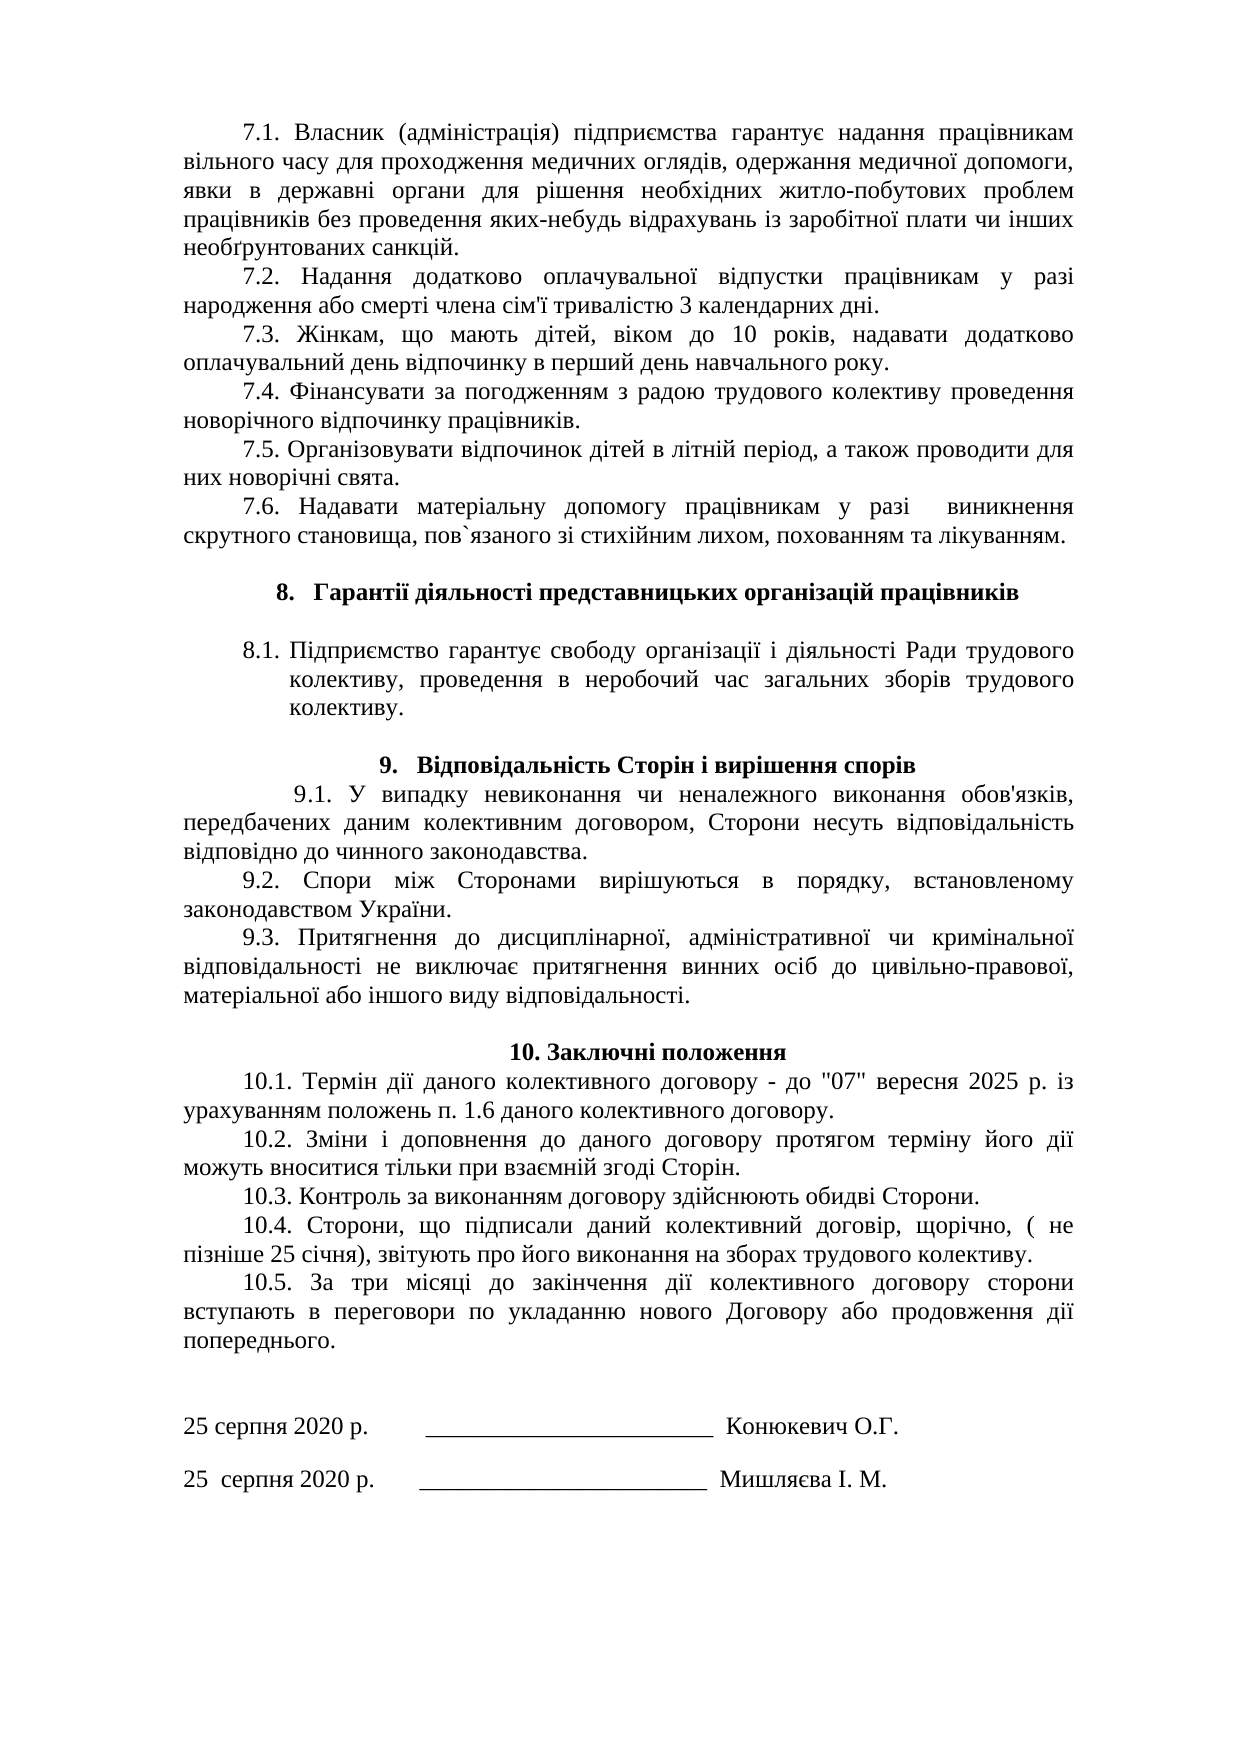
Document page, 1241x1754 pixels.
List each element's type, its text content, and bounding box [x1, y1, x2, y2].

text 7.6. Надавати матеріальну допомогу працівникам у разі виникнення скрутного становища, пов`язаного зі стихійним лихом, похованням та лікуванням. [183, 491, 1075, 549]
text 10.2. Зміни і доповнення до даного договору протягом терміну його дії можуть вноситися тільки при взаємній згоді Сторін. [183, 1124, 1075, 1181]
text 7.3. Жінкам, що мають дітей, віком до 10 років, надавати додатково оплачувальний день відпочинку в перший день навчального року. [183, 319, 1075, 376]
list Гарантії діяльності представницьких організацій працівників [221, 577, 1075, 606]
text 10.5. За три місяці до закінчення дії колективного договору сторони вступають в переговори по укладанню нового Договору або продовження дії попереднього. [183, 1267, 1075, 1354]
text 7.4. Фінансувати за погодженням з радою трудового колективу проведення новорічного відпочинку працівників. [183, 376, 1075, 434]
text 9.3. Притягнення до дисциплінарної, адміністративної чи кримінальної відповідальності не виключає притягнення винних осіб до цивільно-правової, матеріальної або іншого виду відповідальності. [183, 922, 1075, 1009]
list Підприємство гарантує свободу організації і діяльності Ради трудового колективу, проведення в неробочий час загальних зборів трудового колективу. [242, 635, 1075, 721]
text 7.5. Організовувати відпочинок дітей в літній період, а також проводити для них новорічні свята. [183, 434, 1075, 491]
text 7.1. Власник (адміністрація) підприємства гарантує надання працівникам вільного часу для проходження медичних оглядів, одержання медичної допомоги, явки в державні органи для рішення необхідних житло-побутових проблем працівників без проведення яких-небудь відрахувань із заробітної плати чи інших необґрунтованих санкцій. [183, 117, 1075, 261]
text 10.1. Термін дії даного колективного договору - до "07" вересня 2025 р. із урахуванням положень п. 1.6 даного колективного договору. [183, 1066, 1075, 1124]
list Відповідальність Сторін і вирішення спорів [221, 750, 1075, 779]
text 7.2. Надання додатково оплачувальної відпустки працівникам у разі народження або смерті члена сім'ї тривалістю 3 календарних дні. [183, 261, 1075, 319]
text 25 серпня 2020 р. _______________________ Конюкевич О.Г. [183, 1411, 1075, 1440]
text 10.3. Контроль за виконанням договору здійснюють обидві Сторони. [183, 1181, 1075, 1210]
list Заключні положення [221, 1037, 1075, 1066]
text 10.4. Сторони, що підписали даний колективний договір, щорічно, ( не пізніше 25 січня), звітують про його виконання на зборах трудового колективу. [183, 1210, 1075, 1267]
text 25 серпня 2020 р. _______________________ Мишляєва І. М. [183, 1464, 1075, 1493]
text 9.2. Спори між Сторонами вирішуються в порядку, встановленому законодавством України. [183, 865, 1075, 922]
text 9.1. У випадку невиконання чи неналежного виконання обов'язків, передбачених даним колективним договором, Сторони несуть відповідальність відповідно до чинного законодавства. [183, 779, 1075, 865]
